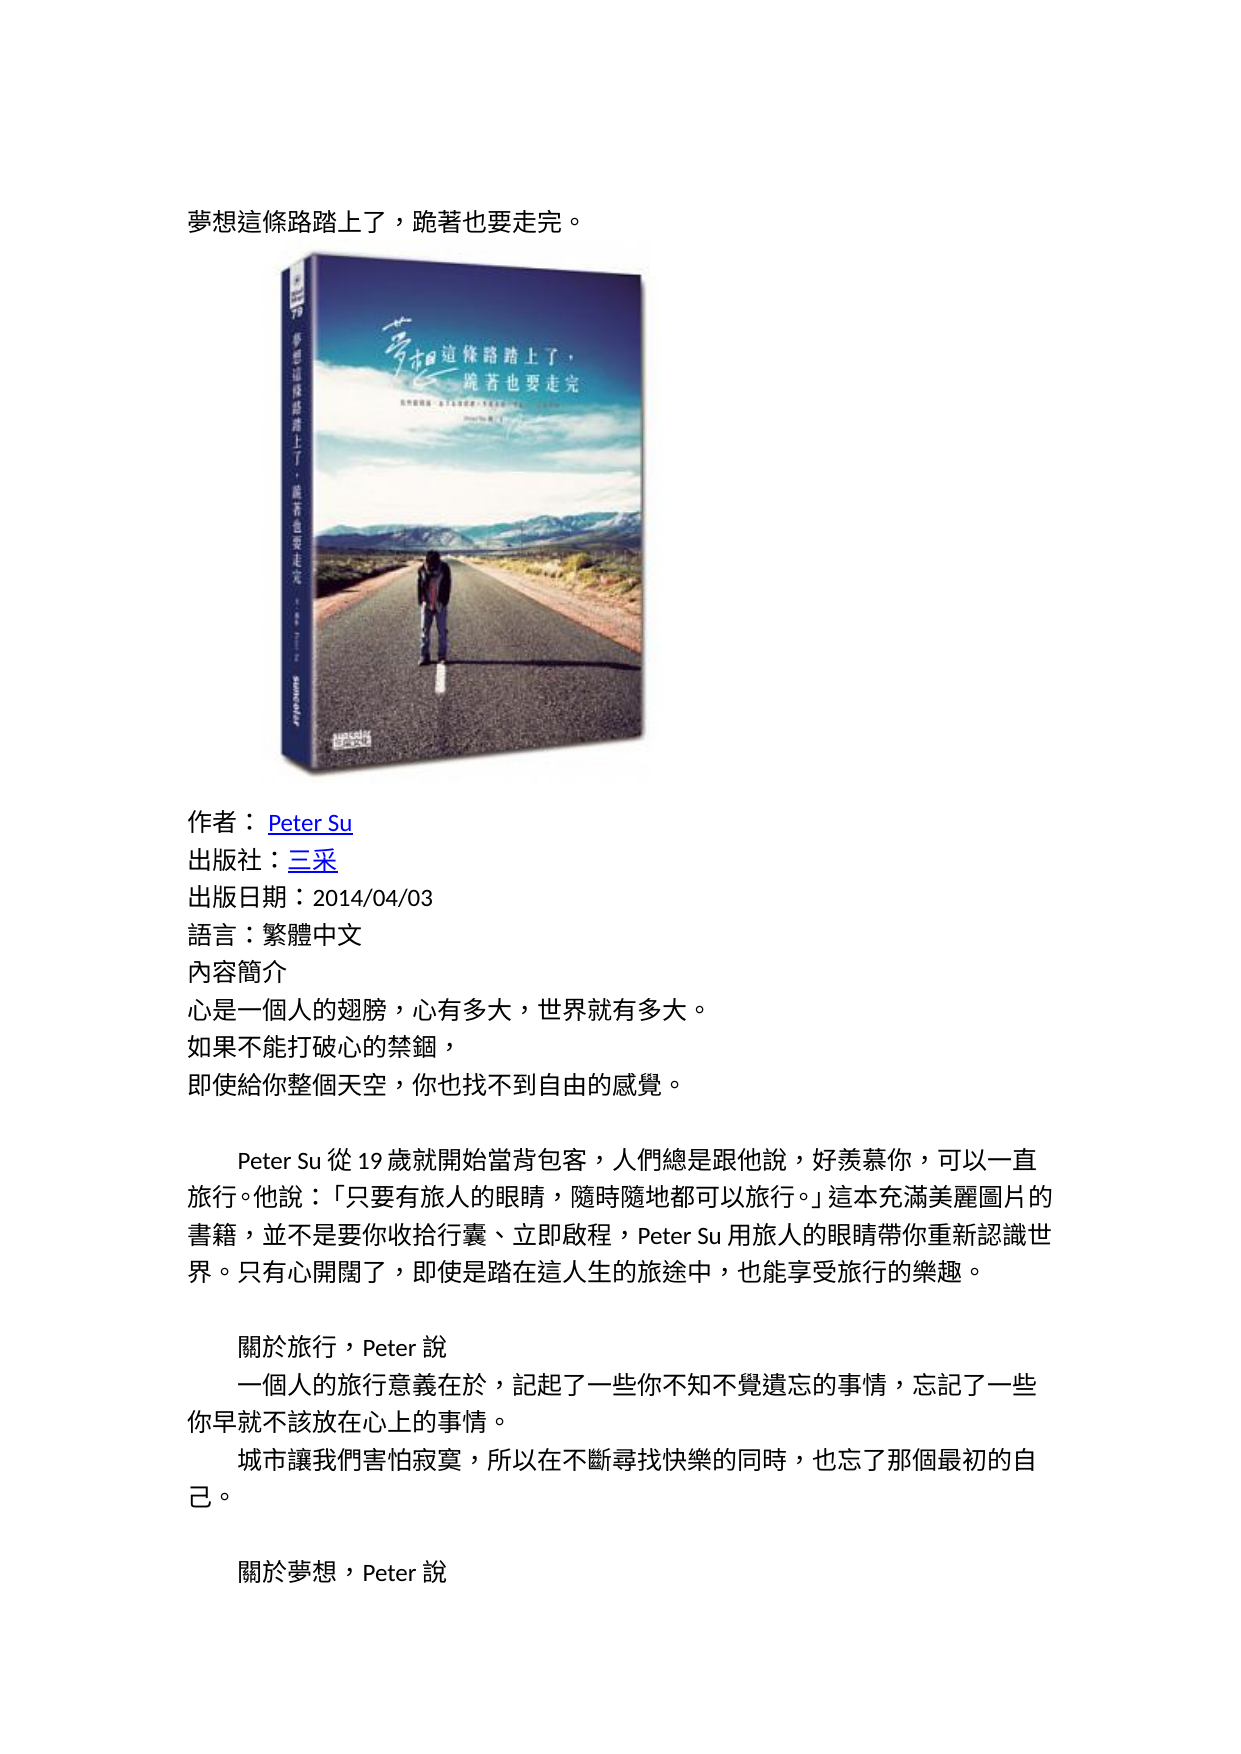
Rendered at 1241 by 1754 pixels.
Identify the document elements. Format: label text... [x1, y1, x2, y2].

picture [187, 239, 731, 783]
text 心是一個人的翅膀，心有多大，世界就有多大。 如果不能打破心的禁錮， 即使給你整個天空，你也找不到自由的感覺。 [187, 989, 1053, 1102]
text 夢想這條路踏上了，跪著也要走完。 [187, 202, 1053, 239]
text 出版日期：2014/04/03 [187, 877, 1053, 914]
text 語言：繁體中文 [187, 914, 1053, 952]
text 出版社：三采 [187, 839, 1053, 877]
text 作者： Peter Su [187, 802, 1053, 839]
text Peter Su從19歲就開始當背包客，人們總是跟他說，好羨慕你，可以一直旅行。他說：「只要有旅人的眼睛，隨時隨地都可以旅行。」這本充滿美麗圖片的書籍，並不是要你收拾行囊、立即啟程，Peter Su用旅人的眼睛帶你重新認識世界。只有心開闊了，即使是踏在這人生的旅途中，也能享受旅行的樂趣。 關於旅行，Peter 說 一個人的旅行意義在於，記起了一些你不知不覺遺忘的事情，忘記了一些你早就不該放在心上的事情。 城市讓我們害怕寂寞，所以在不斷尋找快樂的同時，也忘了那個最初的自己。 關於夢想，Peter 說 無論路再遠再長，無論走或跑，無論你背負著多少，想哭，也要邊走邊哭。因為你知道，不能停。 關於生活，Peter 說 如果暫時還找不到重新微笑的理由，那就放慢腳步享受這世界，因為微笑它可能正在來的路上。 關於愛，Peter 說 奔跑在人生前半段最美的不是夢想，而是和你一起追夢的人，漫步在人生後半段最美的不是經歷，而是和你一起回憶的人。 生命就像一場遠行，我們完全不需要準備，花了一生所追尋的答案，其實都在路上而不在盡頭。只要用心聆聽、感受，不要害怕成長過程中所帶給你的挫折和困難，如果這只是一趟單程旅行，那就勇敢地走下去。一無所知的世界，路途中才會有驚喜，夢想與希望是棲息在靈魂中一種會飛翔的力量。 [187, 1102, 1053, 1589]
text 內容簡介 [187, 952, 1053, 989]
